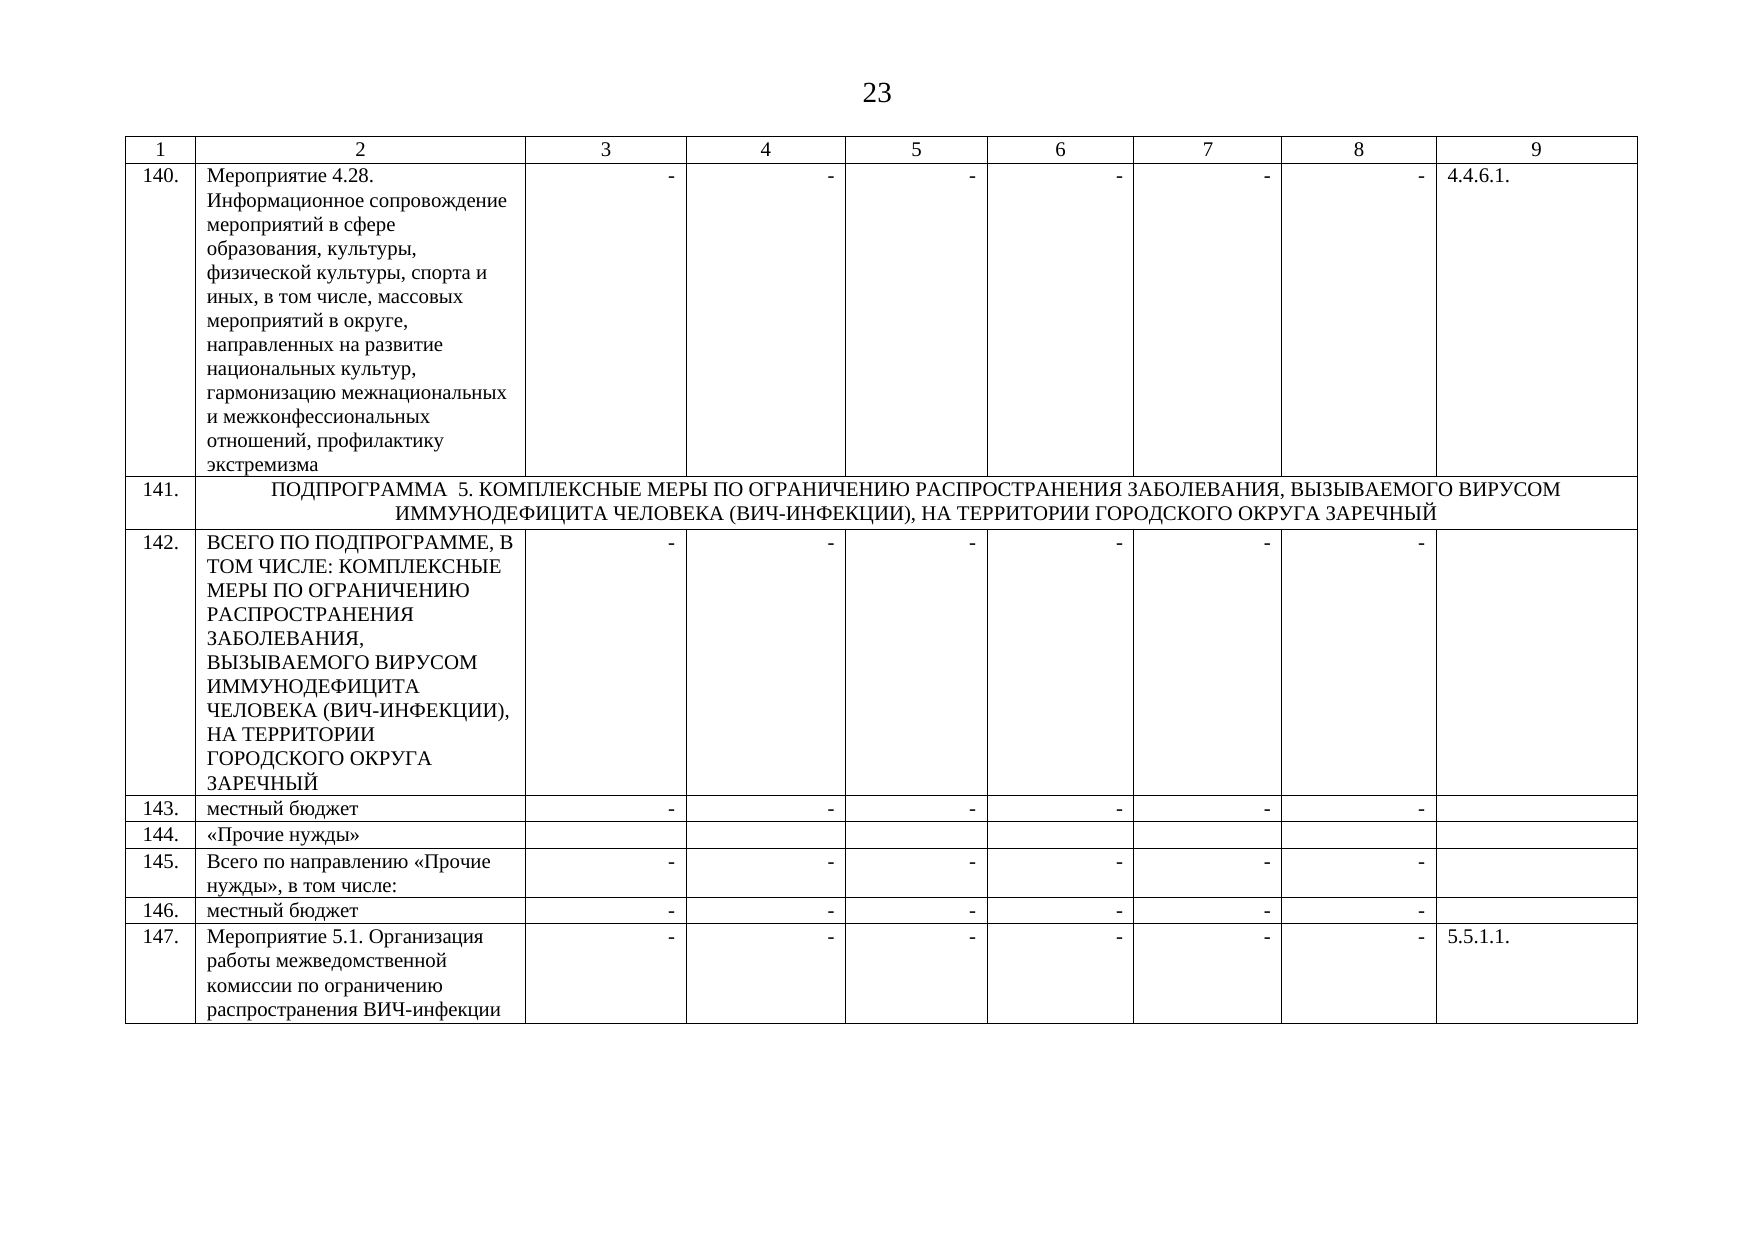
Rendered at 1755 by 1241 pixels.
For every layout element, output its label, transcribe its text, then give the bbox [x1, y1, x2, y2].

table_cell [846, 822, 987, 848]
table_header 3 [526, 137, 686, 162]
table_cell 146. [126, 898, 195, 923]
table_cell - [687, 924, 845, 1023]
table_cell - [687, 796, 845, 821]
table_cell 141. [126, 477, 195, 529]
table_cell Мероприятие 5.1. Организация работы межведомственной комиссии по ограничению распространения ВИЧ-инфекции [196, 924, 525, 1023]
table_cell [1134, 822, 1281, 848]
table_cell 143. [126, 796, 195, 821]
table_cell 142. [126, 530, 195, 794]
table_cell 140. [126, 164, 195, 476]
table_cell Всего по направлению «Прочие нужды», в том числе: [196, 849, 525, 897]
table_header 9 [1437, 137, 1637, 162]
table_cell - [846, 924, 987, 1023]
table_cell - [988, 849, 1133, 897]
table_cell Мероприятие 4.28. Информационное сопровождение мероприятий в сфере образования, культуры, физической культуры, спорта и иных, в том числе, массовых мероприятий в округе, направленных на развитие национальных культур, гармонизацию межнациональных и межконфессиональных отношений, профилактику экстремизма [196, 164, 525, 476]
table_header 7 [1134, 137, 1281, 162]
table_cell 147. [126, 924, 195, 1023]
table_cell - [687, 530, 845, 794]
table_cell - [526, 924, 686, 1023]
table_cell местный бюджет [196, 898, 525, 923]
table_cell - [687, 849, 845, 897]
table_cell - [1134, 849, 1281, 897]
table_cell - [988, 796, 1133, 821]
table_cell - [846, 164, 987, 476]
table_cell 4.4.6.1. [1437, 164, 1637, 476]
table_cell - [526, 164, 686, 476]
table_header 4 [687, 137, 845, 162]
table_cell «Прочие нужды» [196, 822, 525, 848]
table_cell - [526, 898, 686, 923]
table_cell 145. [126, 849, 195, 897]
table_cell [526, 822, 686, 848]
table_cell ПОДПРОГРАММА 5. КОМПЛЕКСНЫЕ МЕРЫ ПО ОГРАНИЧЕНИЮ РАСПРОСТРАНЕНИЯ ЗАБОЛЕВАНИЯ, ВЫЗЫВАЕМОГО ВИРУСОМ ИММУНОДЕФИЦИТА ЧЕЛОВЕКА (ВИЧ-ИНФЕКЦИИ), НА ТЕРРИТОРИИ ГОРОДСКОГО ОКРУГА ЗАРЕЧНЫЙ [196, 477, 1637, 529]
table_header 8 [1282, 137, 1436, 162]
table_cell [1437, 796, 1637, 821]
table_cell - [1134, 530, 1281, 794]
table_cell - [687, 164, 845, 476]
table_cell - [1282, 849, 1436, 897]
table_cell - [988, 924, 1133, 1023]
table_cell 144. [126, 822, 195, 848]
table_cell - [526, 796, 686, 821]
table_cell 5.5.1.1. [1437, 924, 1637, 1023]
table_cell - [526, 530, 686, 794]
table_cell - [1282, 164, 1436, 476]
table_cell [1437, 849, 1637, 897]
table_cell [687, 822, 845, 848]
table_cell - [526, 849, 686, 897]
table_cell - [1282, 924, 1436, 1023]
table_cell [1437, 898, 1637, 923]
table_header 2 [196, 137, 525, 162]
table_cell [1282, 822, 1436, 848]
table_cell - [1134, 796, 1281, 821]
table_cell [1437, 530, 1637, 794]
table_header 5 [846, 137, 987, 162]
table_cell - [988, 164, 1133, 476]
table_cell - [988, 898, 1133, 923]
table_cell [988, 822, 1133, 848]
table_cell - [1134, 924, 1281, 1023]
table_cell - [846, 530, 987, 794]
table_cell - [1134, 164, 1281, 476]
table_cell ВСЕГО ПО ПОДПРОГРАММЕ, В ТОМ ЧИСЛЕ: КОМПЛЕКСНЫЕ МЕРЫ ПО ОГРАНИЧЕНИЮ РАСПРОСТРАНЕНИЯ ЗАБОЛЕВАНИЯ, ВЫЗЫВАЕМОГО ВИРУСОМ ИММУНОДЕФИЦИТА ЧЕЛОВЕКА (ВИЧ-ИНФЕКЦИИ), НА ТЕРРИТОРИИ ГОРОДСКОГО ОКРУГА ЗАРЕЧНЫЙ [196, 530, 525, 794]
table_cell - [846, 796, 987, 821]
table_cell [1437, 822, 1637, 848]
table_cell - [687, 898, 845, 923]
table_cell - [1134, 898, 1281, 923]
table_cell - [988, 530, 1133, 794]
table_cell - [1282, 898, 1436, 923]
table_header 6 [988, 137, 1133, 162]
table_cell - [846, 898, 987, 923]
table_cell - [846, 849, 987, 897]
table_cell - [1282, 530, 1436, 794]
table_cell - [1282, 796, 1436, 821]
table_cell местный бюджет [196, 796, 525, 821]
table_header 1 [126, 137, 195, 162]
